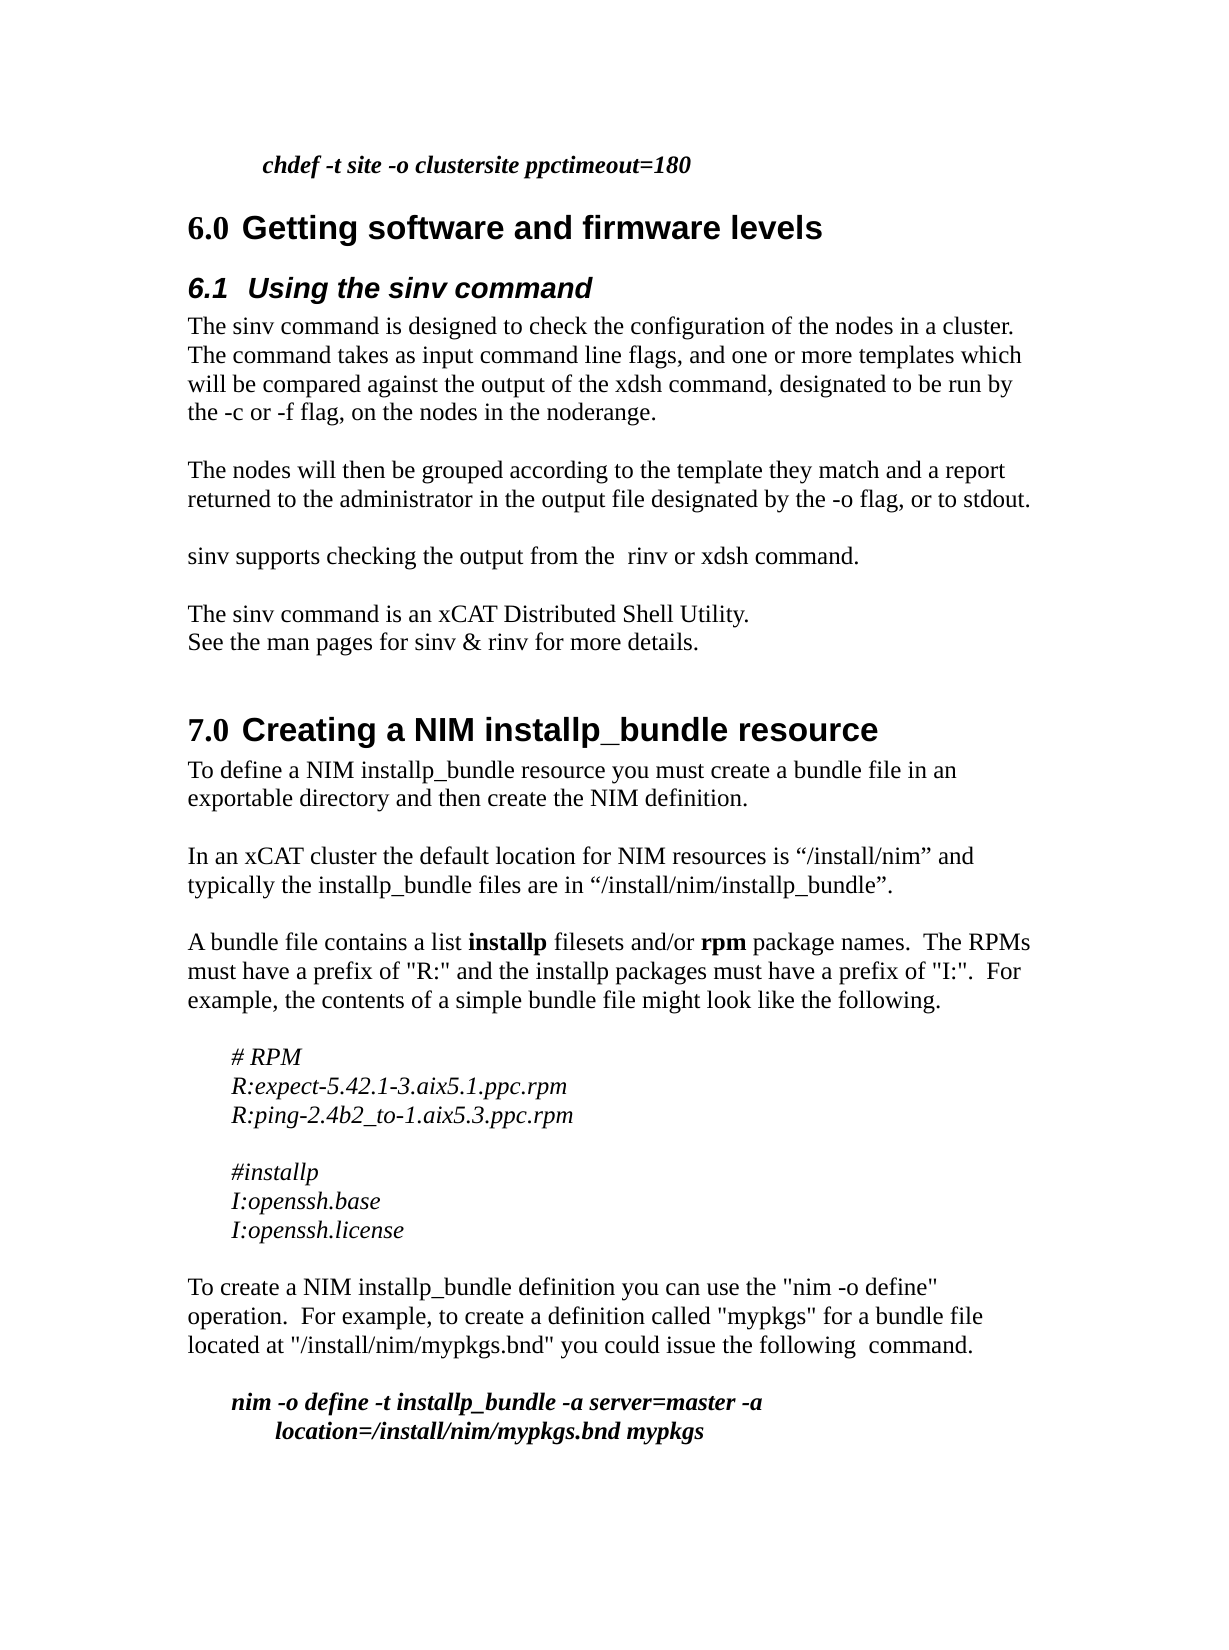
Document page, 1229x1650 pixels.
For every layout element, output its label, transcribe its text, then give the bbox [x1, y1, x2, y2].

text chdef -t site -o clustersite ppctimeout=180 [262, 150, 1041, 179]
text To define a NIM installp_bundle resource you must create a bundle file in an exportable directory and then create the NIM definition. [187, 755, 1041, 812]
text A bundle file contains a list installp filesets and/or rpm package names. The RPMs must have a prefix of "R:" and the installp packages must have a prefix of "I:". For example, the contents of a simple bundle file might look like the following. [187, 927, 1041, 1013]
text I:openssh.license [231, 1215, 1041, 1243]
text The nodes will then be grouped according to the template they match and a report returned to the administrator in the output file designated by the -o flag, or to stdout. [187, 455, 1041, 512]
text The sinv command is designed to check the configuration of the nodes in a cluster. The command takes as input command line flags, and one or more templates which will be compared against the output of the xdsh command, designated to be run by the -c or -f flag, on the nodes in the noderange. [187, 311, 1041, 426]
text See the man pages for sinv & rinv for more details. [187, 627, 1041, 656]
subtitle Using the sinv command [187, 271, 1041, 305]
text In an xCAT cluster the default location for NIM resources is “/install/nim” and typically the installp_bundle files are in “/install/nim/installp_bundle”. [187, 841, 1041, 898]
text R:ping-2.4b2_to-1.aix5.3.ppc.rpm [231, 1100, 1041, 1128]
text # RPM [231, 1042, 1041, 1071]
subtitle Creating a NIM installp_bundle resource [187, 710, 1041, 748]
text nim -o define -t installp_bundle -a server=master -a location=/install/nim/mypkgs.bnd mypkgs [187, 1387, 1041, 1445]
text I:openssh.base [231, 1186, 1041, 1215]
text R:expect-5.42.1-3.aix5.1.ppc.rpm [231, 1071, 1041, 1100]
text sinv supports checking the output from the rinv or xdsh command. [187, 541, 1041, 570]
text #installp [231, 1157, 1041, 1186]
text The sinv command is an xCAT Distributed Shell Utility. [187, 599, 1041, 627]
text To create a NIM installp_bundle definition you can use the "nim -o define" operation. For example, to create a definition called "mypkgs" for a bundle file located at "/install/nim/mypkgs.bnd" you could issue the following command. [187, 1272, 1041, 1358]
subtitle Getting software and firmware levels [187, 208, 1041, 246]
